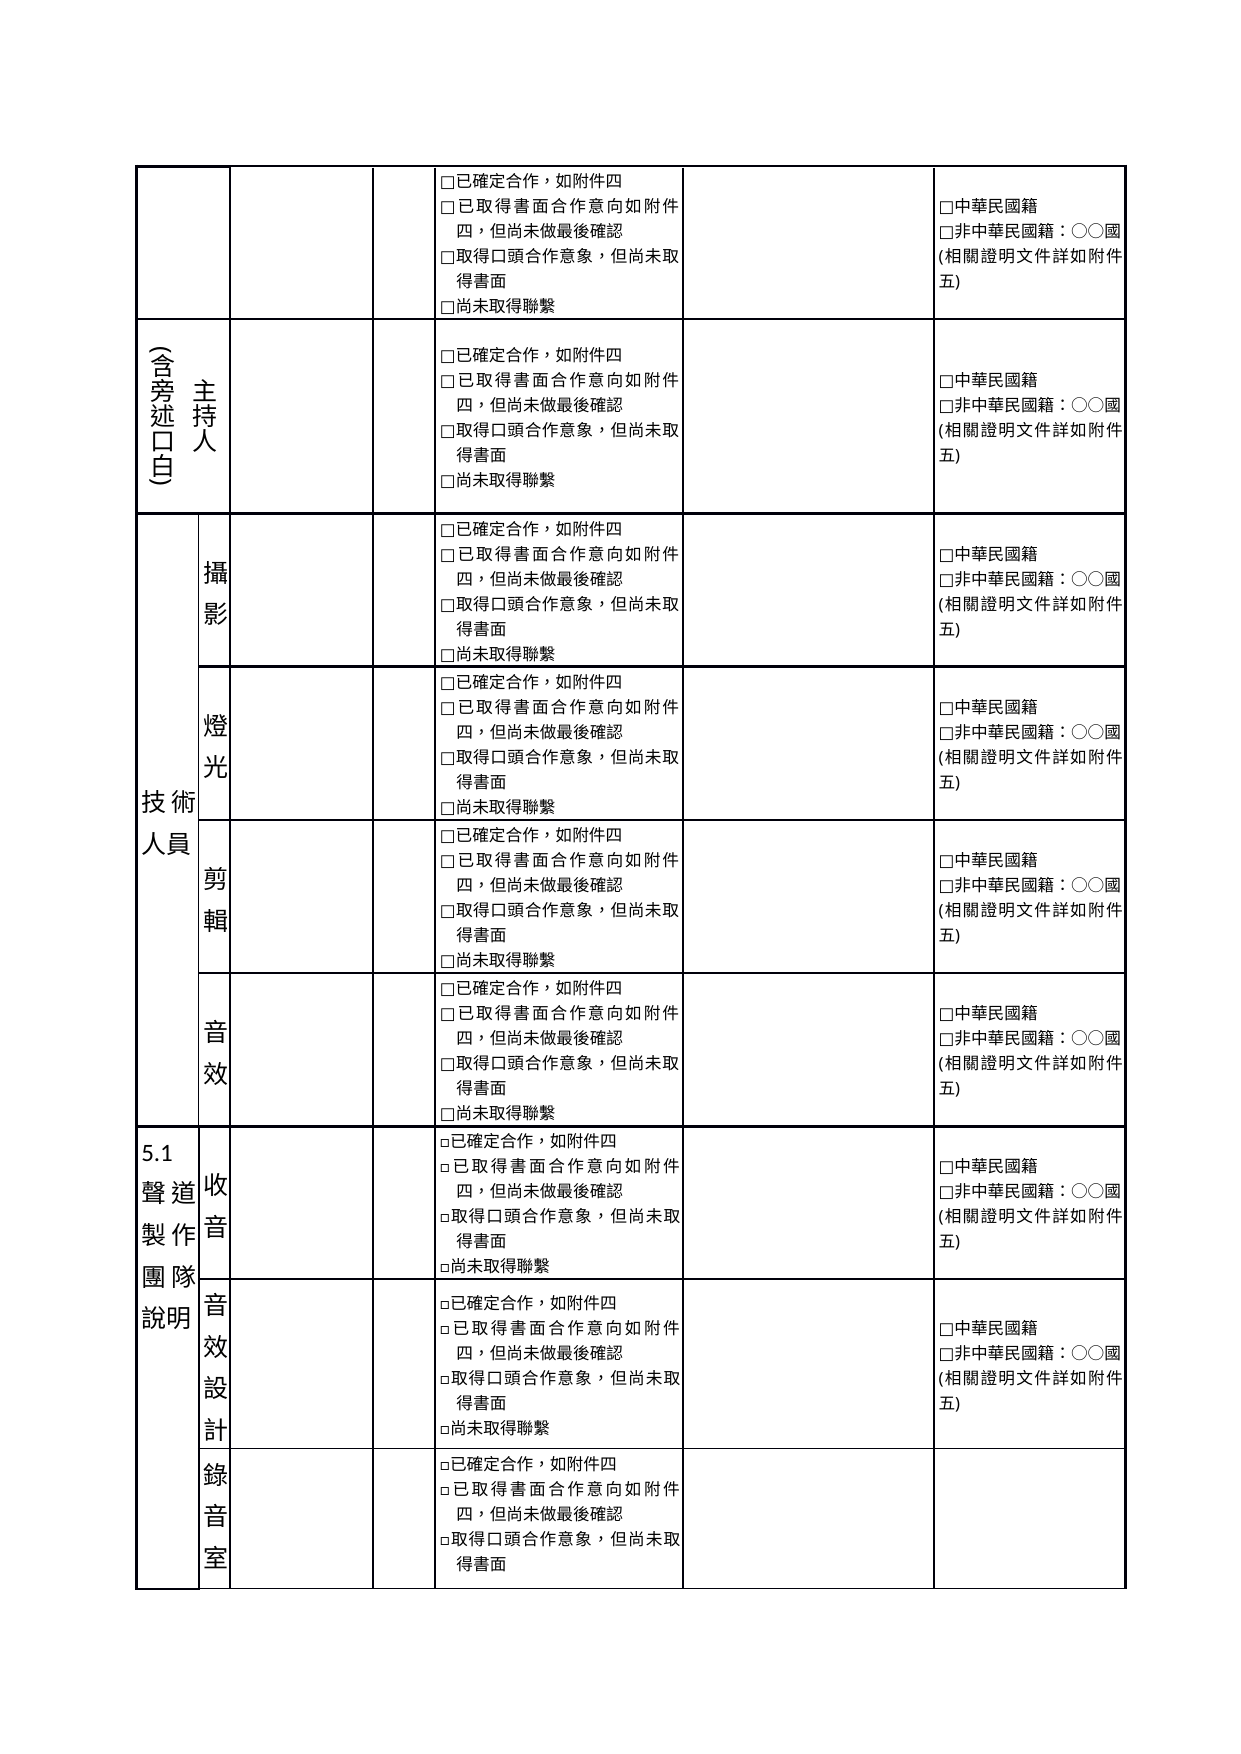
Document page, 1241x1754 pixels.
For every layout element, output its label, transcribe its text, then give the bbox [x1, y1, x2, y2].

table_cell 技術人員 [138, 515, 198, 1125]
table_cell □已確定合作，如附件四 □已取得書面合作意向如附件四，但尚未做最後確認 □取得口頭合作意象，但尚未取得書面 □尚未取得聯繫 [436, 821, 682, 972]
table_cell 剪輯 [199, 821, 229, 972]
table_cell □中華民國籍 □非中華民國籍：○○國 (相關證明文件詳如附件五) [935, 515, 1124, 665]
table_cell [374, 320, 434, 512]
table_cell □已確定合作，如附件四 □已取得書面合作意向如附件四，但尚未做最後確認 □取得口頭合作意象，但尚未取得書面 □尚未取得聯繫 [436, 1128, 682, 1278]
table_cell 燈 光 [199, 668, 229, 818]
table_cell [684, 167, 934, 318]
table_cell [231, 167, 373, 318]
table_cell 5.1聲道製作團隊說明 [138, 1128, 198, 1587]
table_cell □已確定合作，如附件四 □已取得書面合作意向如附件四，但尚未做最後確認 □取得口頭合作意象，但尚未取得書面 □尚未取得聯繫 [436, 1280, 682, 1448]
table_cell 收音 [200, 1128, 229, 1278]
table_cell [231, 515, 372, 665]
table_cell □已確定合作，如附件四 □已取得書面合作意向如附件四，但尚未做最後確認 □取得口頭合作意象，但尚未取得書面 □尚未取得聯繫 [436, 167, 683, 318]
table_cell 音效 [199, 974, 229, 1125]
table_cell [374, 1449, 434, 1587]
table_cell [935, 1449, 1124, 1587]
table_cell [138, 168, 229, 318]
table_cell [231, 1449, 372, 1587]
table_cell [684, 821, 933, 972]
table_cell □已確定合作，如附件四 □已取得書面合作意向如附件四，但尚未做最後確認 □取得口頭合作意象，但尚未取得書面 □尚未取得聯繫 [436, 668, 682, 818]
table_cell [684, 974, 933, 1125]
table_cell □已確定合作，如附件四 □已取得書面合作意向如附件四，但尚未做最後確認 □取得口頭合作意象，但尚未取得書面 □尚未取得聯繫 [436, 320, 682, 512]
table_cell [231, 1128, 372, 1278]
table_cell 錄音室 [200, 1449, 229, 1587]
table_cell [684, 668, 933, 818]
table_cell [684, 320, 933, 512]
table_cell □已確定合作，如附件四 □已取得書面合作意向如附件四，但尚未做最後確認 □取得口頭合作意象，但尚未取得書面 □尚未取得聯繫 [436, 974, 682, 1125]
table_cell □中華民國籍 □非中華民國籍：○○國 (相關證明文件詳如附件五) [935, 167, 1124, 318]
table_cell [374, 821, 434, 972]
table_cell □已確定合作，如附件四 □已取得書面合作意向如附件四，但尚未做最後確認 □取得口頭合作意象，但尚未取得書面 [436, 1449, 682, 1587]
table_cell □中華民國籍 □非中華民國籍：○○國 (相關證明文件詳如附件五) [935, 974, 1124, 1125]
table_cell □中華民國籍 □非中華民國籍：○○國 (相關證明文件詳如附件五) [935, 1128, 1124, 1278]
table_cell [231, 668, 372, 818]
table_cell [374, 1128, 434, 1278]
table_cell [231, 1280, 372, 1448]
table_cell [374, 668, 434, 818]
table_cell [684, 515, 933, 665]
table_cell [684, 1449, 933, 1587]
table_cell [684, 1128, 933, 1278]
table_cell [231, 320, 372, 512]
table_cell [374, 515, 434, 665]
table_cell [684, 1280, 933, 1448]
table_cell [231, 821, 372, 972]
table_cell 攝 影 [199, 515, 229, 665]
table_cell □中華民國籍 □非中華民國籍：○○國 (相關證明文件詳如附件五) [935, 320, 1124, 512]
table_cell [374, 974, 434, 1125]
table_cell □已確定合作，如附件四 □已取得書面合作意向如附件四，但尚未做最後確認 □取得口頭合作意象，但尚未取得書面 □尚未取得聯繫 [436, 515, 682, 665]
table_cell [231, 974, 372, 1125]
table_cell □中華民國籍 □非中華民國籍：○○國 (相關證明文件詳如附件五) [935, 821, 1124, 972]
table_cell [374, 167, 435, 318]
table_cell 音效設計 [200, 1280, 229, 1448]
table_cell 主持人 (含旁述口白) [138, 320, 229, 512]
table_cell [374, 1280, 434, 1448]
table_cell □中華民國籍 □非中華民國籍：○○國 (相關證明文件詳如附件五) [935, 668, 1124, 818]
table_cell □中華民國籍 □非中華民國籍：○○國 (相關證明文件詳如附件五) [935, 1280, 1124, 1448]
